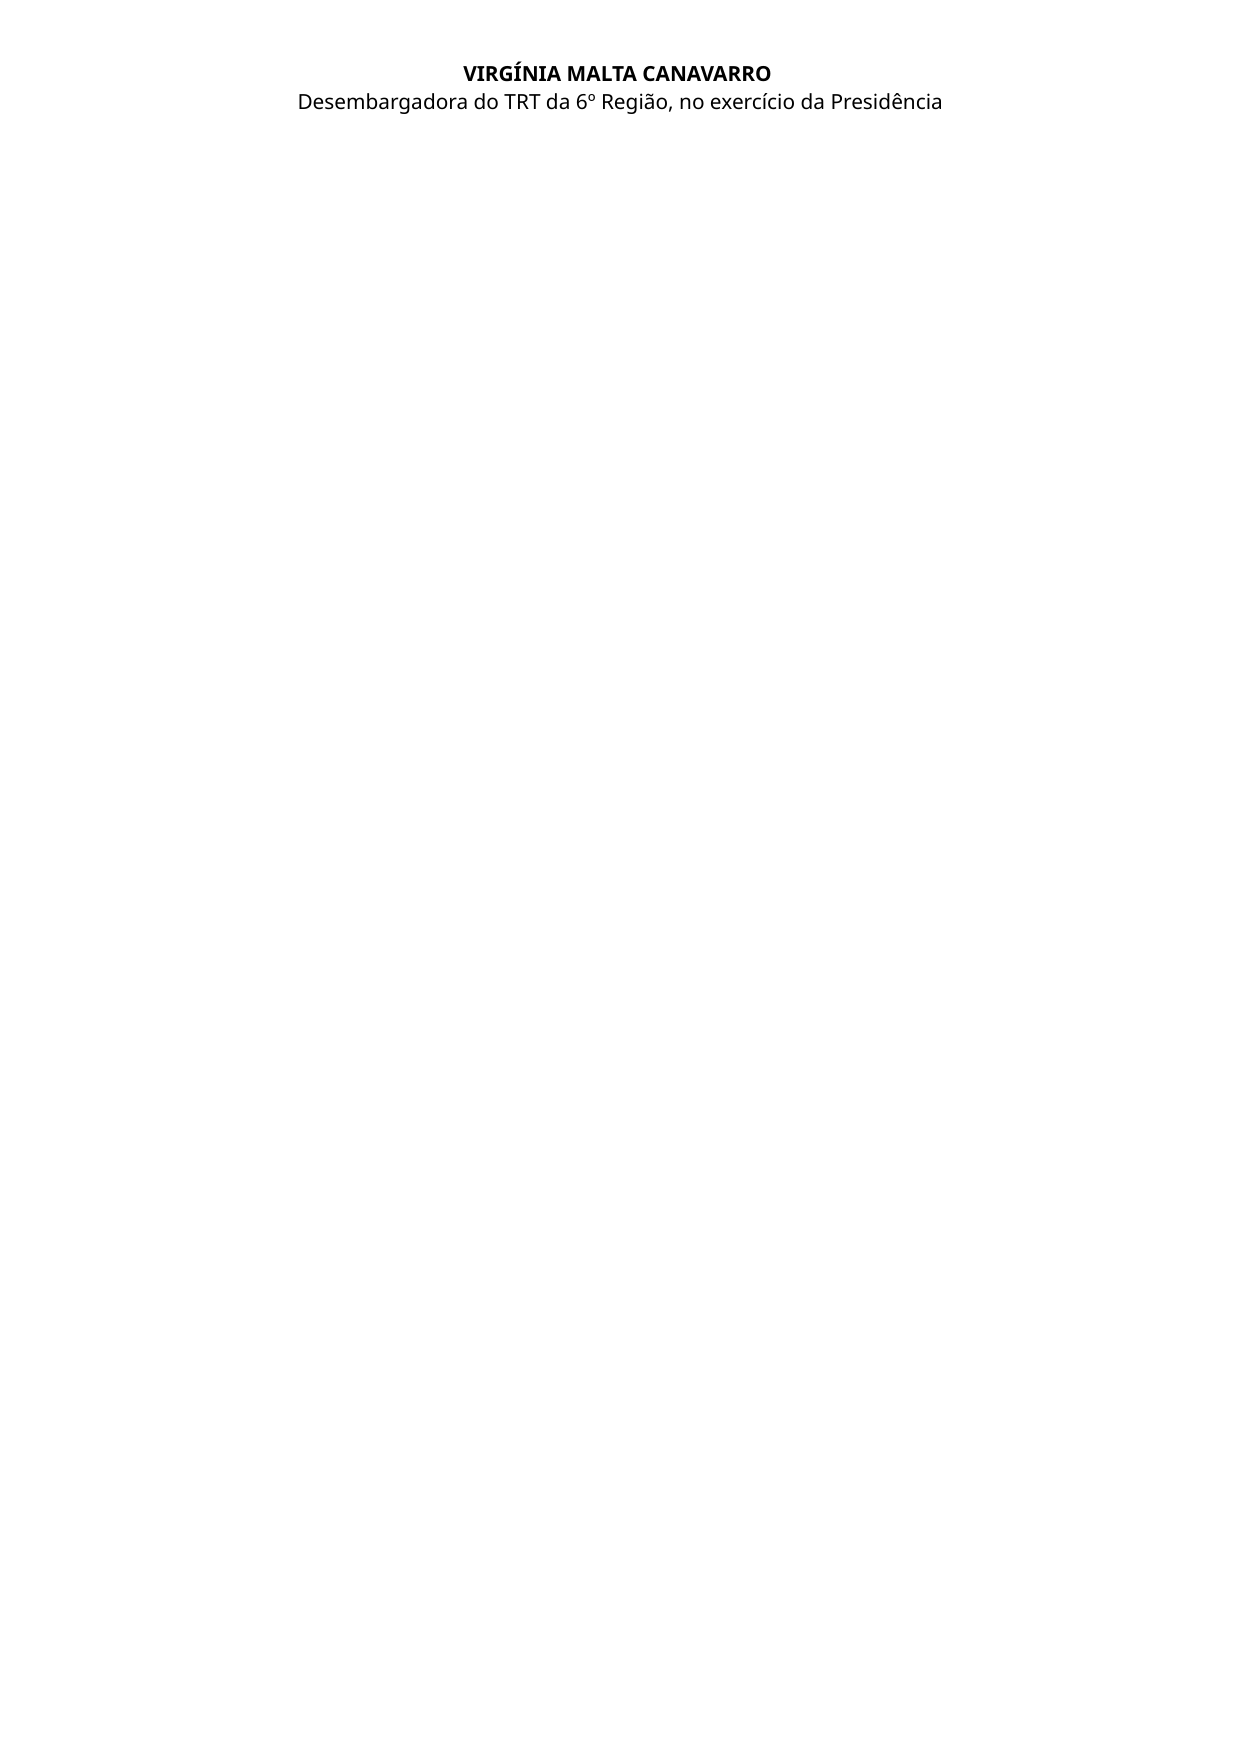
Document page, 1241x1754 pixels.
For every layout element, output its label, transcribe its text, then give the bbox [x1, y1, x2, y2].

text VIRGÍNIA MALTA CANAVARRO Desembargadora do TRT da 6º Região, no exercício da Presidência [177, 59, 1063, 116]
